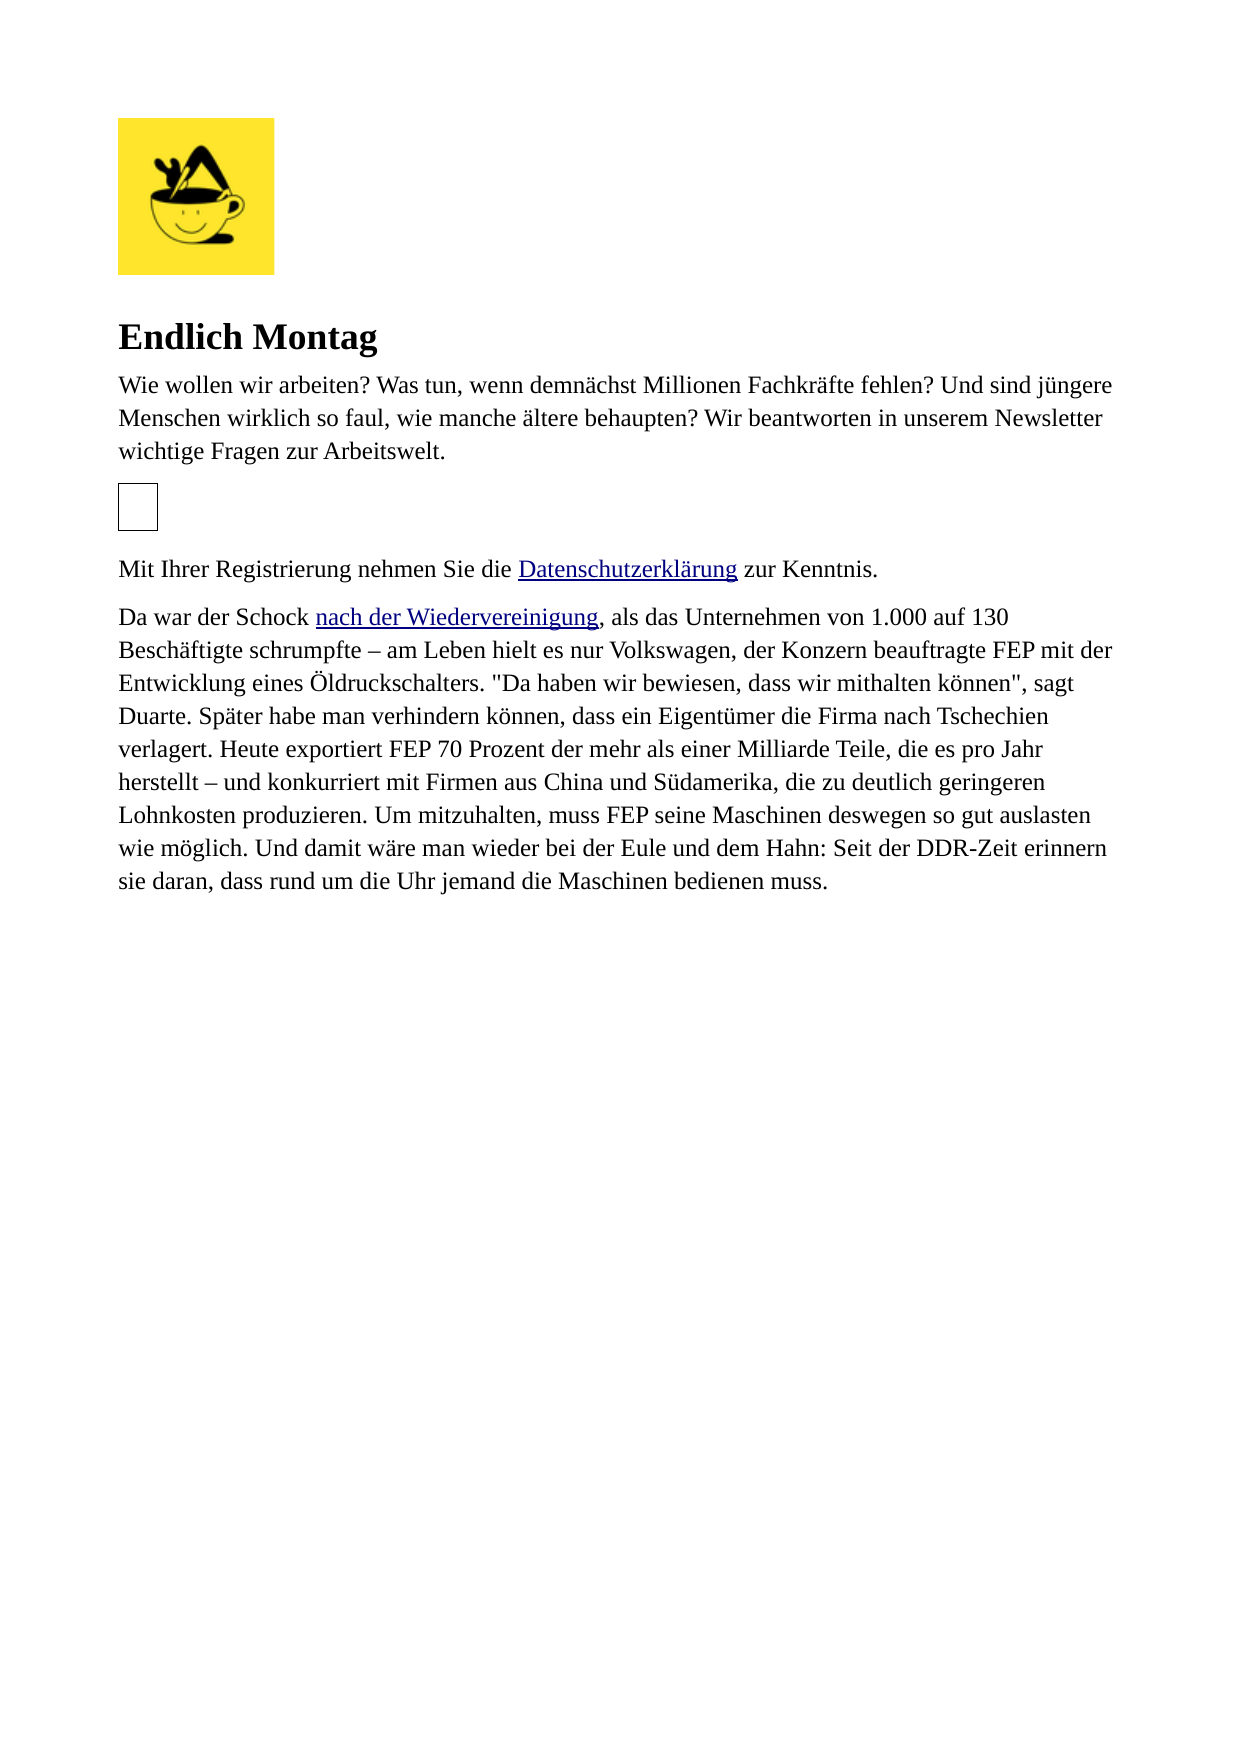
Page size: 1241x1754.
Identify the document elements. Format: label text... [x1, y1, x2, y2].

picture [118, 118, 275, 275]
text Mit Ihrer Registrierung nehmen Sie die Datenschutzerklärung zur Kenntnis. [118, 554, 1122, 583]
text Wie wollen wir arbeiten? Was tun, wenn demnächst Millionen Fachkräfte fehlen? Und sind jüngere Menschen wirklich so faul, wie manche ältere behaupten? Wir beantworten in unserem Newsletter wichtige Fragen zur Arbeitswelt. [118, 370, 1122, 464]
text Da war der Schock nach der Wiedervereinigung, als das Unternehmen von 1.000 auf 130 Beschäftigte schrumpfte – am Leben hielt es nur Volkswagen, der Konzern beauftragte FEP mit der Entwicklung eines Öldruckschalters. "Da haben wir bewiesen, dass wir mithalten können", sagt Duarte. Später habe man verhindern können, dass ein Eigentümer die Firma nach Tschechien verlagert. Heute exportiert FEP 70 Prozent der mehr als einer Milliarde Teile, die es pro Jahr herstellt – und konkurriert mit Firmen aus China und Südamerika, die zu deutlich geringeren Lohnkosten produzieren. Um mitzuhalten, muss FEP seine Maschinen deswegen so gut auslasten wie möglich. Und damit wäre man wieder bei der Eule und dem Hahn: Seit der DDR-Zeit erinnern sie daran, dass rund um die Uhr jemand die Maschinen bedienen muss. [118, 602, 1122, 895]
subtitle Endlich Montag [118, 314, 1122, 357]
